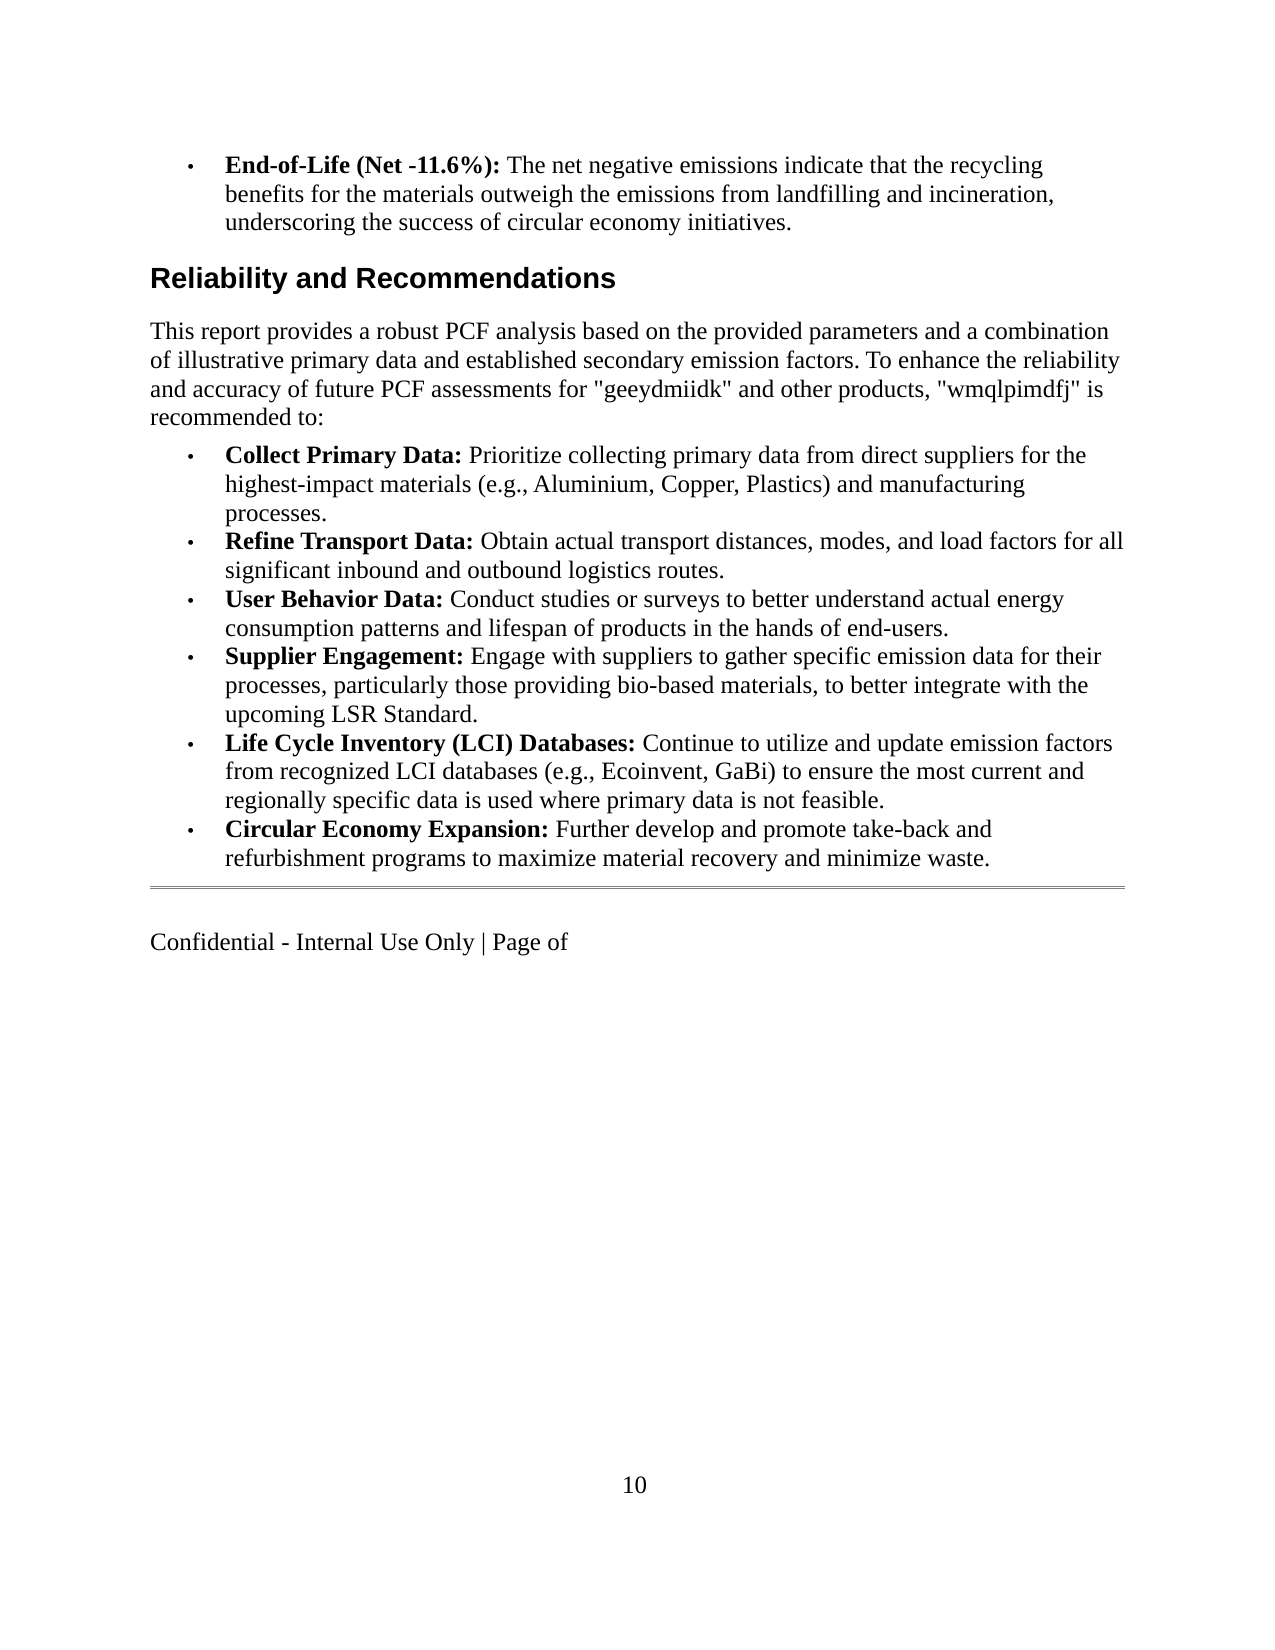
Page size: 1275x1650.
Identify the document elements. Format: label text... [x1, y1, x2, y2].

text This report provides a robust PCF analysis based on the provided parameters and a combination of illustrative primary data and established secondary emission factors. To enhance the reliability and accuracy of future PCF assessments for "geeydmiidk" and other products, "wmqlpimdfj" is recommended to: [150, 316, 1125, 431]
text Confidential - Internal Use Only | Page of [150, 927, 1125, 955]
list Life Cycle Inventory (LCI) Databases: Continue to utilize and update emission factors from recognized LCI databases (e.g., Ecoinvent, GaBi) to ensure the most current and regionally specific data is used where primary data is not feasible. [187, 728, 1125, 814]
list Refine Transport Data: Obtain actual transport distances, modes, and load factors for all significant inbound and outbound logistics routes. [187, 526, 1125, 584]
list Collect Primary Data: Prioritize collecting primary data from direct suppliers for the highest-impact materials (e.g., Aluminium, Copper, Plastics) and manufacturing processes. [187, 440, 1125, 526]
list User Behavior Data: Conduct studies or surveys to better understand actual energy consumption patterns and lifespan of products in the hands of end-users. [187, 584, 1125, 641]
list Circular Economy Expansion: Further develop and promote take-back and refurbishment programs to maximize material recovery and minimize waste. [187, 814, 1125, 871]
list End-of-Life (Net -11.6%): The net negative emissions indicate that the recycling benefits for the materials outweigh the emissions from landfilling and incineration, underscoring the success of circular economy initiatives. [187, 150, 1125, 236]
list Supplier Engagement: Engage with suppliers to gather specific emission data for their processes, particularly those providing bio-based materials, to better integrate with the upcoming LSR Standard. [187, 641, 1125, 728]
subtitle Reliability and Recommendations [150, 261, 1125, 295]
